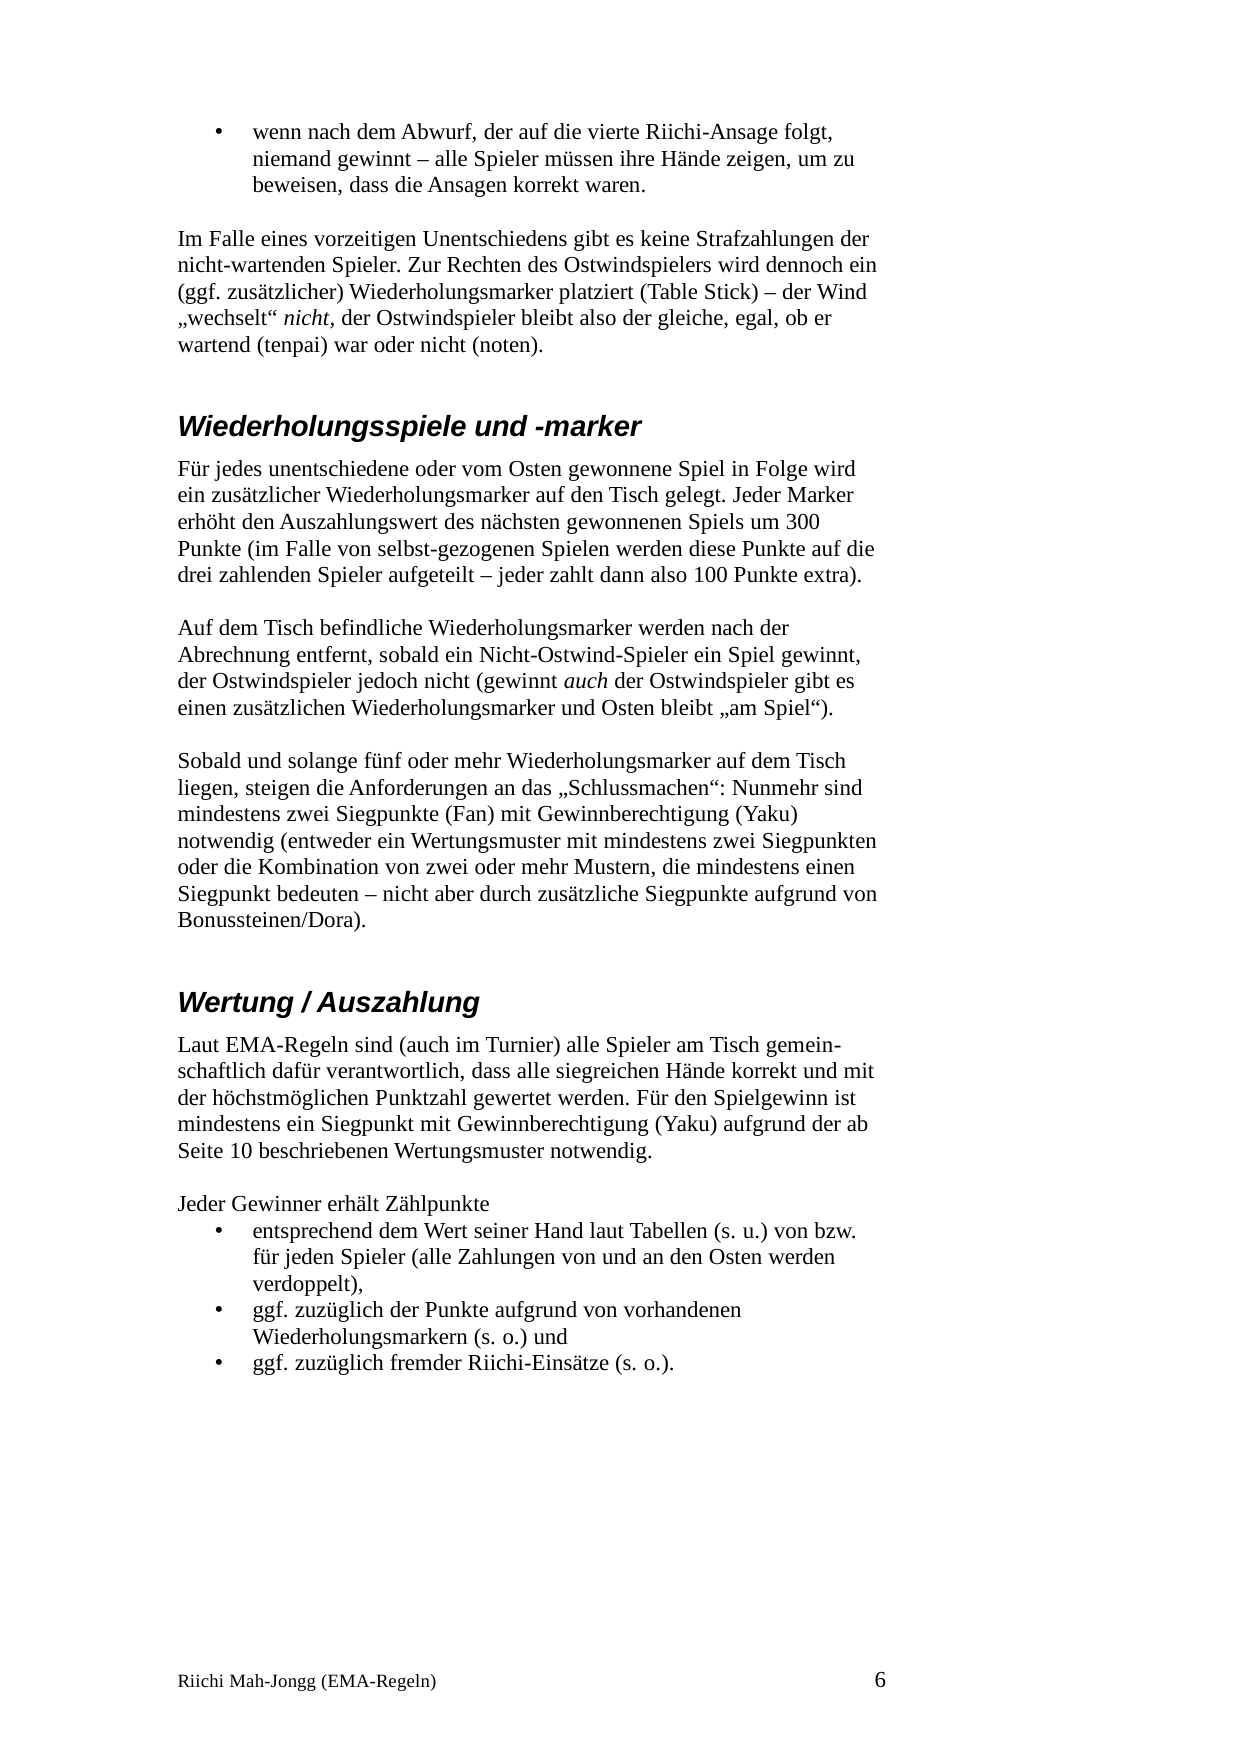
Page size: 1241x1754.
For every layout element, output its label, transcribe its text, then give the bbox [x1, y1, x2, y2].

text Für jedes unentschiedene oder vom Osten gewonnene Spiel in Folge wird ein zusätzlicher Wiederholungsmarker auf den Tisch gelegt. Jeder Marker erhöht den Auszahlungswert des nächsten gewonnenen Spiels um 300 Punkte (im Falle von selbst-gezogenen Spielen werden diese Punkte auf die drei zahlenden Spieler aufgeteilt – jeder zahlt dann also 100 Punkte extra). [177, 455, 886, 588]
list ggf. zuzüglich der Punkte aufgrund von vorhandenen Wiederholungsmarkern (s. o.) und [215, 1296, 886, 1349]
text Im Falle eines vorzeitigen Unentschiedens gibt es keine Strafzahlungen der nicht-wartenden Spieler. Zur Rechten des Ostwindspielers wird dennoch ein (ggf. zusätzlicher) Wiederholungsmarker platziert (Table Stick) – der Wind „wechselt“ nicht, der Ostwindspieler bleibt also der gleiche, egal, ob er wartend (tenpai) war oder nicht (noten). [177, 224, 886, 357]
list wenn nach dem Abwurf, der auf die vierte Riichi-Ansage folgt, niemand gewinnt – alle Spieler müssen ihre Hände zeigen, um zu beweisen, dass die Ansagen korrekt waren. [215, 118, 886, 198]
text Auf dem Tisch befindliche Wiederholungsmarker werden nach der Abrechnung entfernt, sobald ein Nicht-Ostwind-Spieler ein Spiel gewinnt, der Ostwindspieler jedoch nicht (gewinnt auch der Ostwindspieler gibt es einen zusätzlichen Wiederholungsmarker und Osten bleibt „am Spiel“). [177, 614, 886, 720]
subtitle Wertung / Auszahlung [177, 984, 886, 1018]
text Jeder Gewinner erhält Zählpunkte [177, 1190, 886, 1216]
list entsprechend dem Wert seiner Hand laut Tabellen (s. u.) von bzw. für jeden Spieler (alle Zahlungen von und an den Osten werden verdoppelt), [215, 1216, 886, 1296]
list ggf. zuzüglich fremder Riichi-Einsätze (s. o.). [215, 1349, 886, 1376]
subtitle Wiederholungsspiele und -marker [177, 409, 886, 442]
text Sobald und solange fünf oder mehr Wiederholungsmarker auf dem Tisch liegen, steigen die Anforderungen an das „Schlussmachen“: Nunmehr sind mindestens zwei Siegpunkte (Fan) mit Gewinnberechtigung (Yaku) notwendig (entweder ein Wertungsmuster mit mindestens zwei Siegpunkten oder die Kombination von zwei oder mehr Mustern, die mindestens einen Siegpunkt bedeuten – nicht aber durch zusätzliche Siegpunkte aufgrund von Bonussteinen/Dora). [177, 747, 886, 933]
text Laut EMA-Regeln sind (auch im Turnier) alle Spieler am Tisch gemein­schaft­lich dafür verantwortlich, dass alle siegreichen Hände korrekt und mit der höchstmöglichen Punktzahl gewertet werden. Für den Spielgewinn ist mindestens ein Siegpunkt mit Gewinnberechtigung (Yaku) aufgrund der ab Seite 10 beschriebenen Wertungsmuster notwendig. [177, 1031, 886, 1163]
